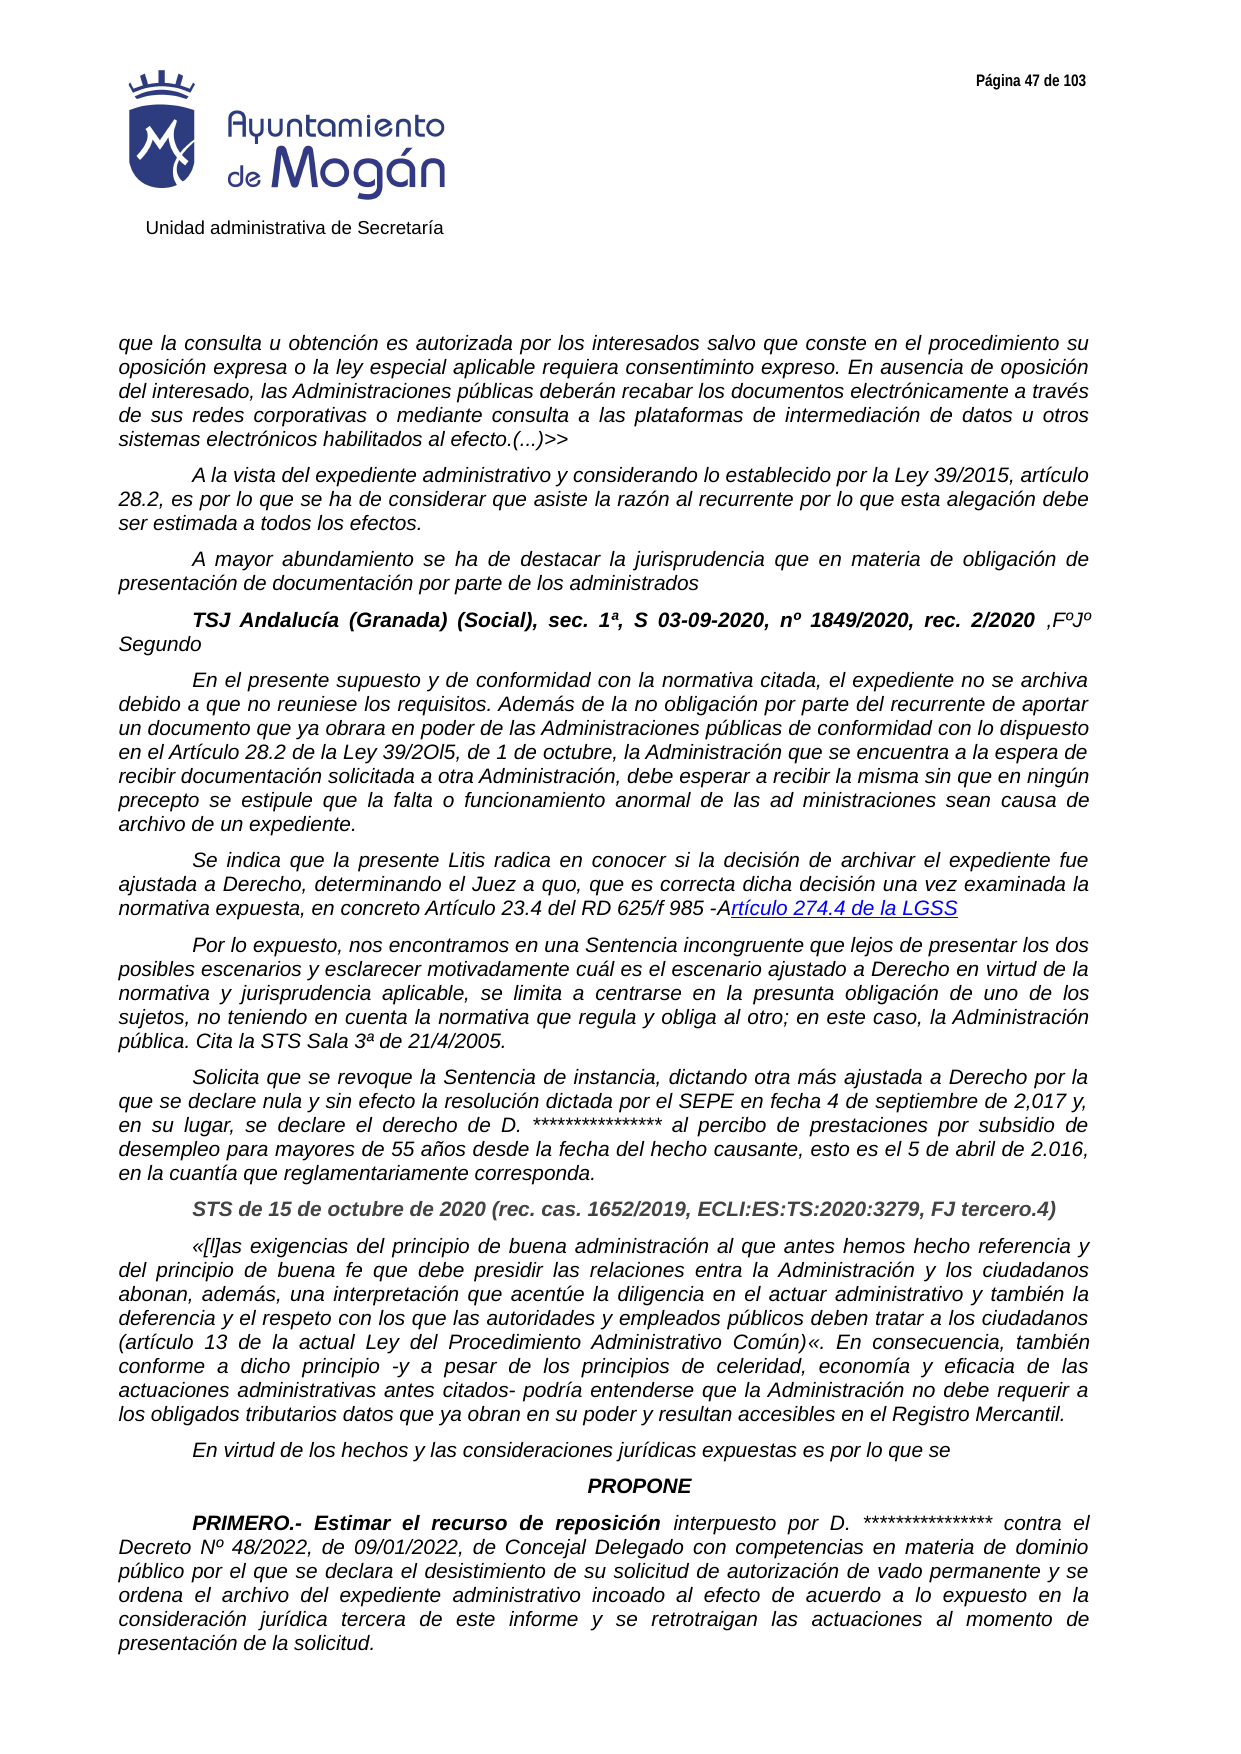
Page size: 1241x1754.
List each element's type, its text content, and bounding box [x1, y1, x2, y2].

text Por lo expuesto, nos encontramos en una Sentencia incongruente que lejos de presentar los dos posibles escenarios y esclarecer motivadamente cuál es el escenario ajustado a Derecho en virtud de la normativa y jurisprudencia aplicable, se limita a centrarse en la presunta obligación de uno de los sujetos, no teniendo en cuenta la normativa que regula y obliga al otro; en este caso, la Administración pública. Cita la STS Sala 3ª de 21/4/2005. [118, 933, 1092, 1052]
text Solicita que se revoque la Sentencia de instancia, dictando otra más ajustada a Derecho por la que se declare nula y sin efecto la resolución dictada por el SEPE en fecha 4 de septiembre de 2,017 y, en su lugar, se declare el derecho de D. **************** al percibo de prestaciones por subsidio de desempleo para mayores de 55 años desde la fecha del hecho causante, esto es el 5 de abril de 2.016, en la cuantía que reglamentariamente corresponda. [118, 1065, 1092, 1185]
text Se indica que la presente Litis radica en conocer si la decisión de archivar el expediente fue ajustada a Derecho, determinando el Juez a quo, que es correcta dicha decisión una vez examinada la normativa expuesta, en concreto Artículo 23.4 del RD 625/f 985 -Artículo 274.4 de la LGSS [118, 848, 1092, 920]
text PROPONE [118, 1474, 1092, 1498]
text En virtud de los hechos y las consideraciones jurídicas expuestas es por lo que se [118, 1438, 1092, 1462]
text En el presente supuesto y de conformidad con la normativa citada, el expediente no se archiva debido a que no reuniese los requisitos. Además de la no obligación por parte del recurrente de aportar un documento que ya obrara en poder de las Administraciones públicas de conformidad con lo dispuesto en el Artículo 28.2 de la Ley 39/2Ol5, de 1 de octubre, la Administración que se encuentra a la espera de recibir documentación solicitada a otra Administración, debe esperar a recibir la misma sin que en ningún precepto se estipule que la falta o funcionamiento anormal de las ad ministraciones sean causa de archivo de un expediente. [118, 668, 1092, 836]
picture [128, 70, 445, 206]
text «[l]as exigencias del principio de buena administración al que antes hemos hecho referencia y del principio de buena fe que debe presidir las relaciones entra la Administración y los ciudadanos abonan, además, una interpretación que acentúe la diligencia en el actuar administrativo y también la deferencia y el respeto con los que las autoridades y empleados públicos deben tratar a los ciudadanos (artículo 13 de la actual Ley del Procedimiento Administrativo Común)«. En consecuencia, también conforme a dicho principio -y a pesar de los principios de celeridad, economía y eficacia de las actuaciones administrativas antes citados- podría entenderse que la Administración no debe requerir a los obligados tributarios datos que ya obran en su poder y resultan accesibles en el Registro Mercantil. [118, 1234, 1092, 1425]
text PRIMERO.- Estimar el recurso de reposición interpuesto por D. **************** contra el Decreto Nº 48/2022, de 09/01/2022, de Concejal Delegado con competencias en materia de dominio público por el que se declara el desistimiento de su solicitud de autorización de vado permanente y se ordena el archivo del expediente administrativo incoado al efecto de acuerdo a lo expuesto en la consideración jurídica tercera de este informe y se retrotraigan las actuaciones al momento de presentación de la solicitud. [118, 1511, 1092, 1654]
text TSJ Andalucía (Granada) (Social), sec. 1ª, S 03-09-2020, nº 1849/2020, rec. 2/2020 ,FºJº Segundo [118, 608, 1092, 656]
text A la vista del expediente administrativo y considerando lo establecido por la Ley 39/2015, artículo 28.2, es por lo que se ha de considerar que asiste la razón al recurrente por lo que esta alegación debe ser estimada a todos los efectos. [118, 463, 1092, 535]
text A mayor abundamiento se ha de destacar la jurisprudencia que en materia de obligación de presentación de documentación por parte de los administrados [118, 547, 1092, 595]
text STS de 15 de octubre de 2020 (rec. cas. 1652/2019, ECLI:ES:TS:2020:3279, FJ tercero.4) [118, 1197, 1092, 1221]
text que la consulta u obtención es autorizada por los interesados salvo que conste en el procedimiento su oposición expresa o la ley especial aplicable requiera consentiminto expreso. En ausencia de oposición del interesado, las Administraciones públicas deberán recabar los documentos electrónicamente a través de sus redes corporativas o mediante consulta a las plataformas de intermediación de datos u otros sistemas electrónicos habilitados al efecto.(...)>> [118, 331, 1092, 450]
